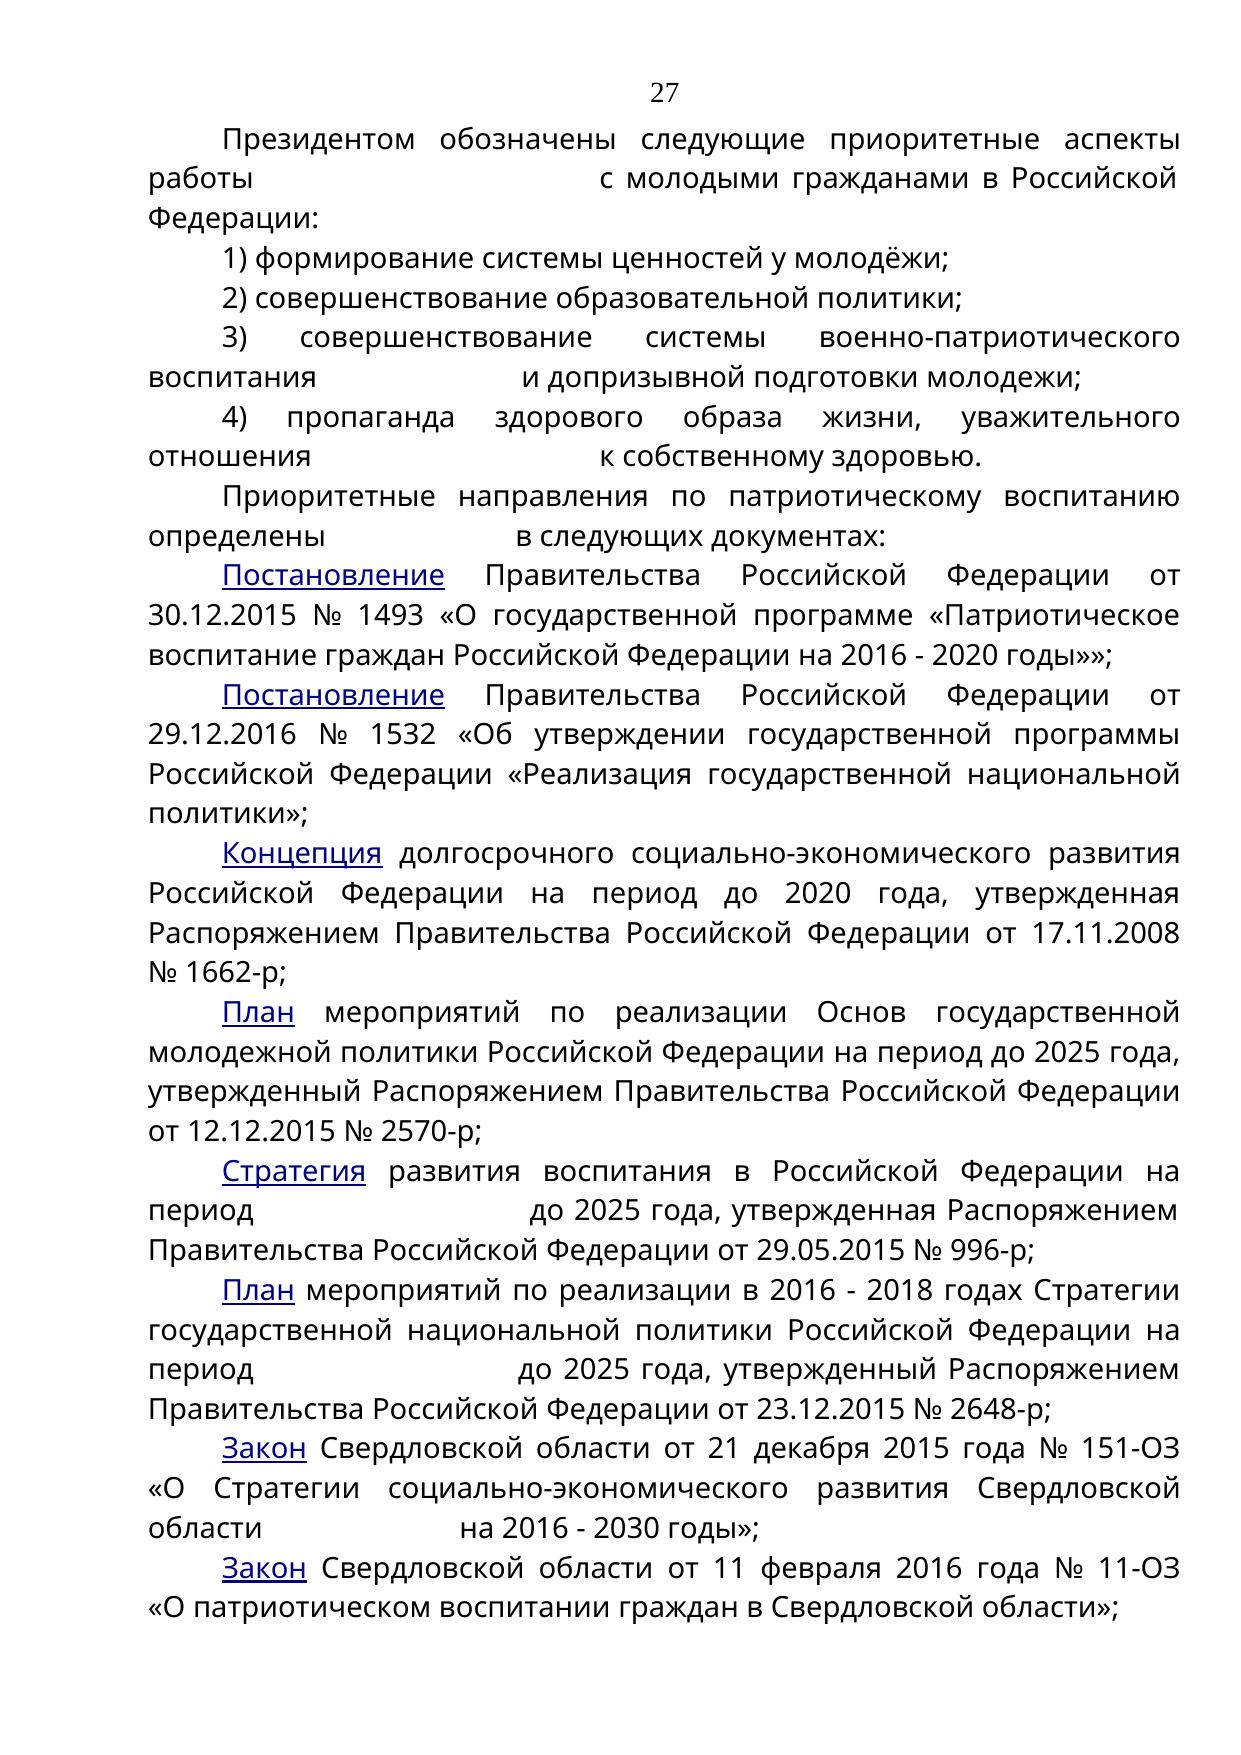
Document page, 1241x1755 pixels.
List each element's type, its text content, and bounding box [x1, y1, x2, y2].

text Закон Свердловской области от 21 декабря 2015 года № 151-ОЗ «О Стратегии социально-экономического развития Свердловской области на 2016 - 2030 годы»; [148, 1428, 1181, 1547]
text План мероприятий по реализации в 2016 - 2018 годах Стратегии государственной национальной политики Российской Федерации на период до 2025 года, утвержденный Распоряжением Правительства Российской Федерации от 23.12.2015 № 2648-р; [148, 1269, 1181, 1428]
text План мероприятий по реализации Основ государственной молодежной политики Российской Федерации на период до 2025 года, утвержденный Распоряжением Правительства Российской Федерации от 12.12.2015 № 2570-р; [148, 991, 1181, 1150]
text 3) совершенствование системы военно-патриотического воспитания и допризывной подготовки молодежи; [148, 317, 1181, 396]
text Закон Свердловской области от 11 февраля 2016 года № 11-ОЗ «О патриотическом воспитании граждан в Свердловской области»; [148, 1547, 1181, 1626]
text 4) пропаганда здорового образа жизни, уважительного отношения к собственному здоровью. [148, 396, 1181, 475]
text 1) формирование системы ценностей у молодёжи; [148, 237, 1181, 277]
text Приоритетные направления по патриотическому воспитанию определены в следующих документах: [148, 475, 1181, 555]
text Стратегия развития воспитания в Российской Федерации на период до 2025 года, утвержденная Распоряжением Правительства Российской Федерации от 29.05.2015 № 996-р; [148, 1150, 1181, 1269]
text Постановление Правительства Российской Федерации от 29.12.2016 № 1532 «Об утверждении государственной программы Российской Федерации «Реализация государственной национальной политики»; [148, 674, 1181, 832]
text Президентом обозначены следующие приоритетные аспекты работы с молодыми гражданами в Российской Федерации: [148, 118, 1181, 237]
text 2) совершенствование образовательной политики; [148, 277, 1181, 317]
text Постановление Правительства Российской Федерации от 30.12.2015 № 1493 «О государственной программе «Патриотическое воспитание граждан Российской Федерации на 2016 - 2020 годы»»; [148, 555, 1181, 674]
text Концепция долгосрочного социально-экономического развития Российской Федерации на период до 2020 года, утвержденная Распоряжением Правительства Российской Федерации от 17.11.2008 № 1662-р; [148, 832, 1181, 991]
